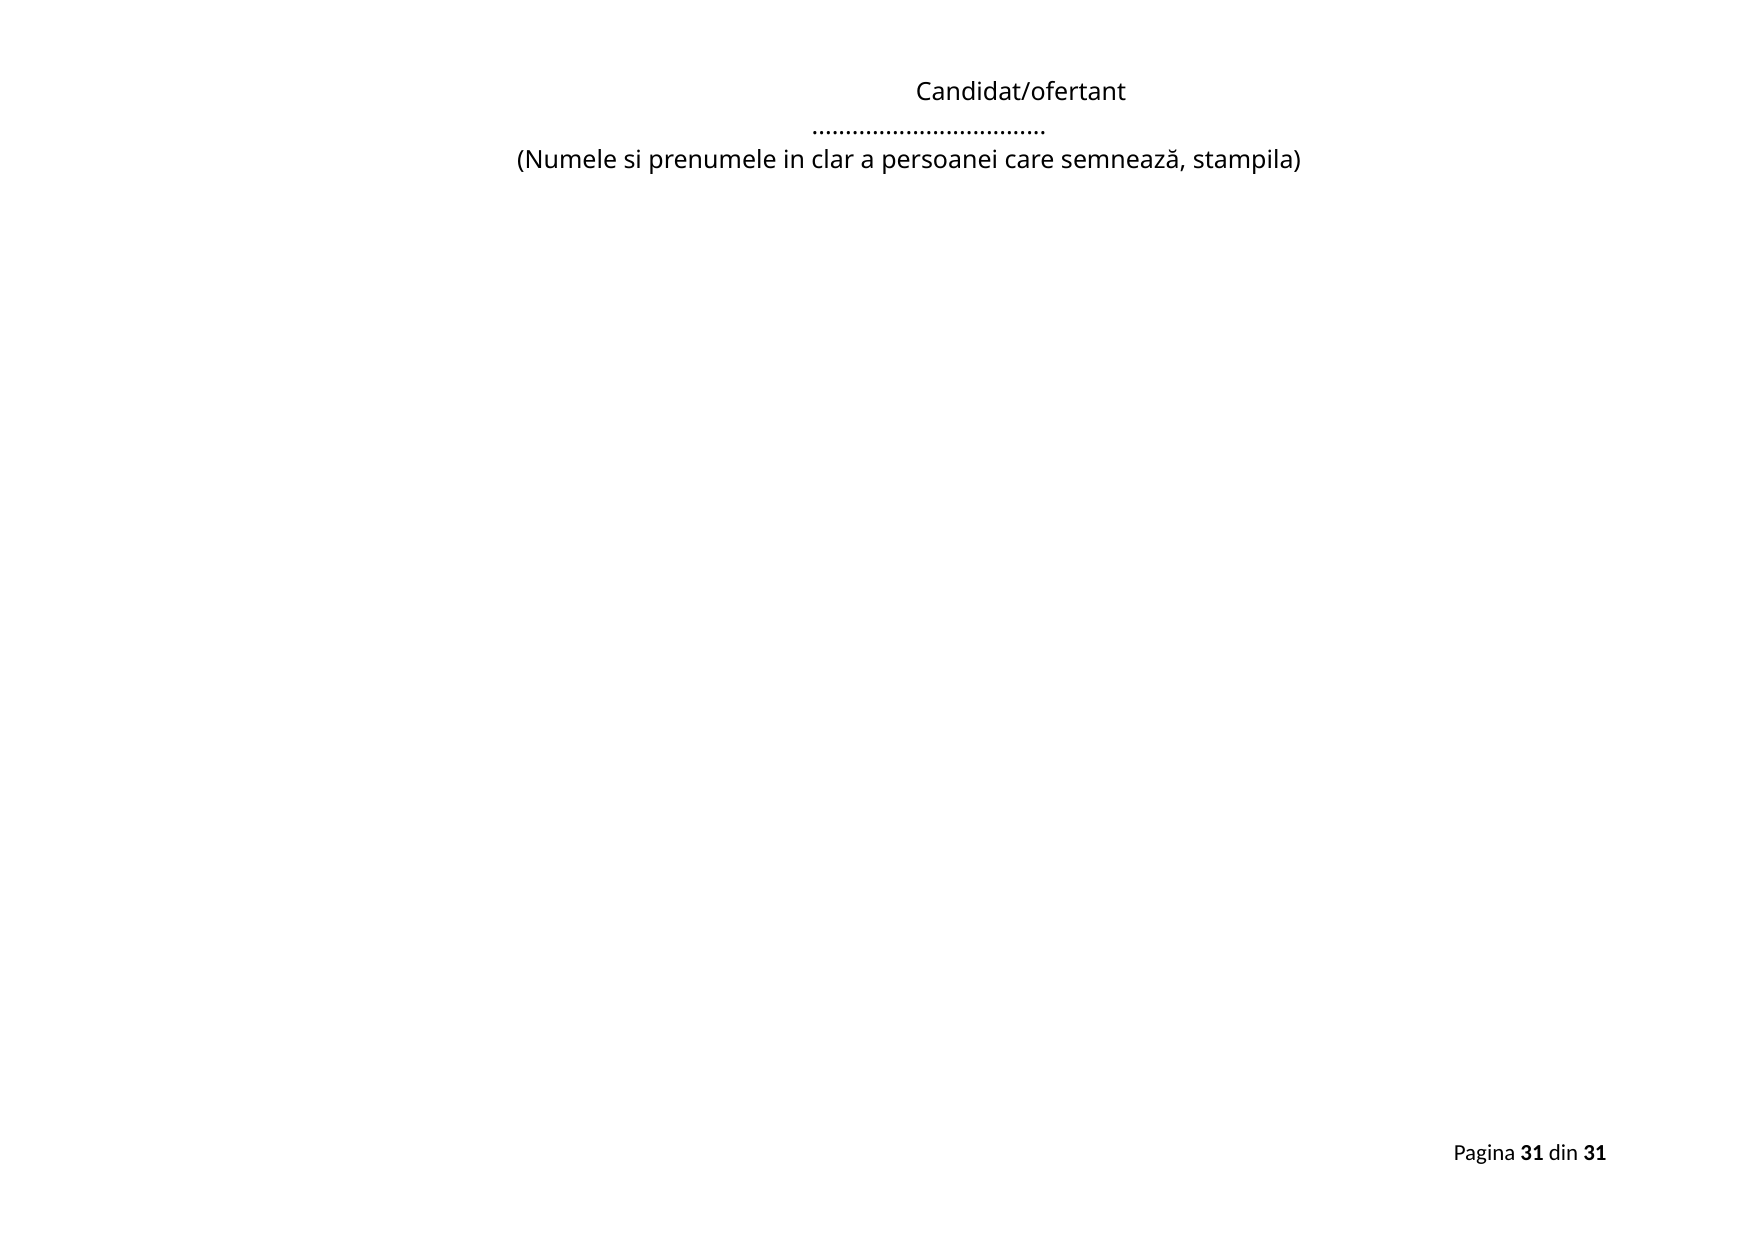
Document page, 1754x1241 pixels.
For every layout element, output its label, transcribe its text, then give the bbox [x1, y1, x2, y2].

text (Numele si prenumele in clar a persoanei care semnează, stampila) [148, 142, 1535, 176]
text Candidat/ofertant [916, 74, 1535, 108]
text ................................... [148, 108, 1535, 142]
